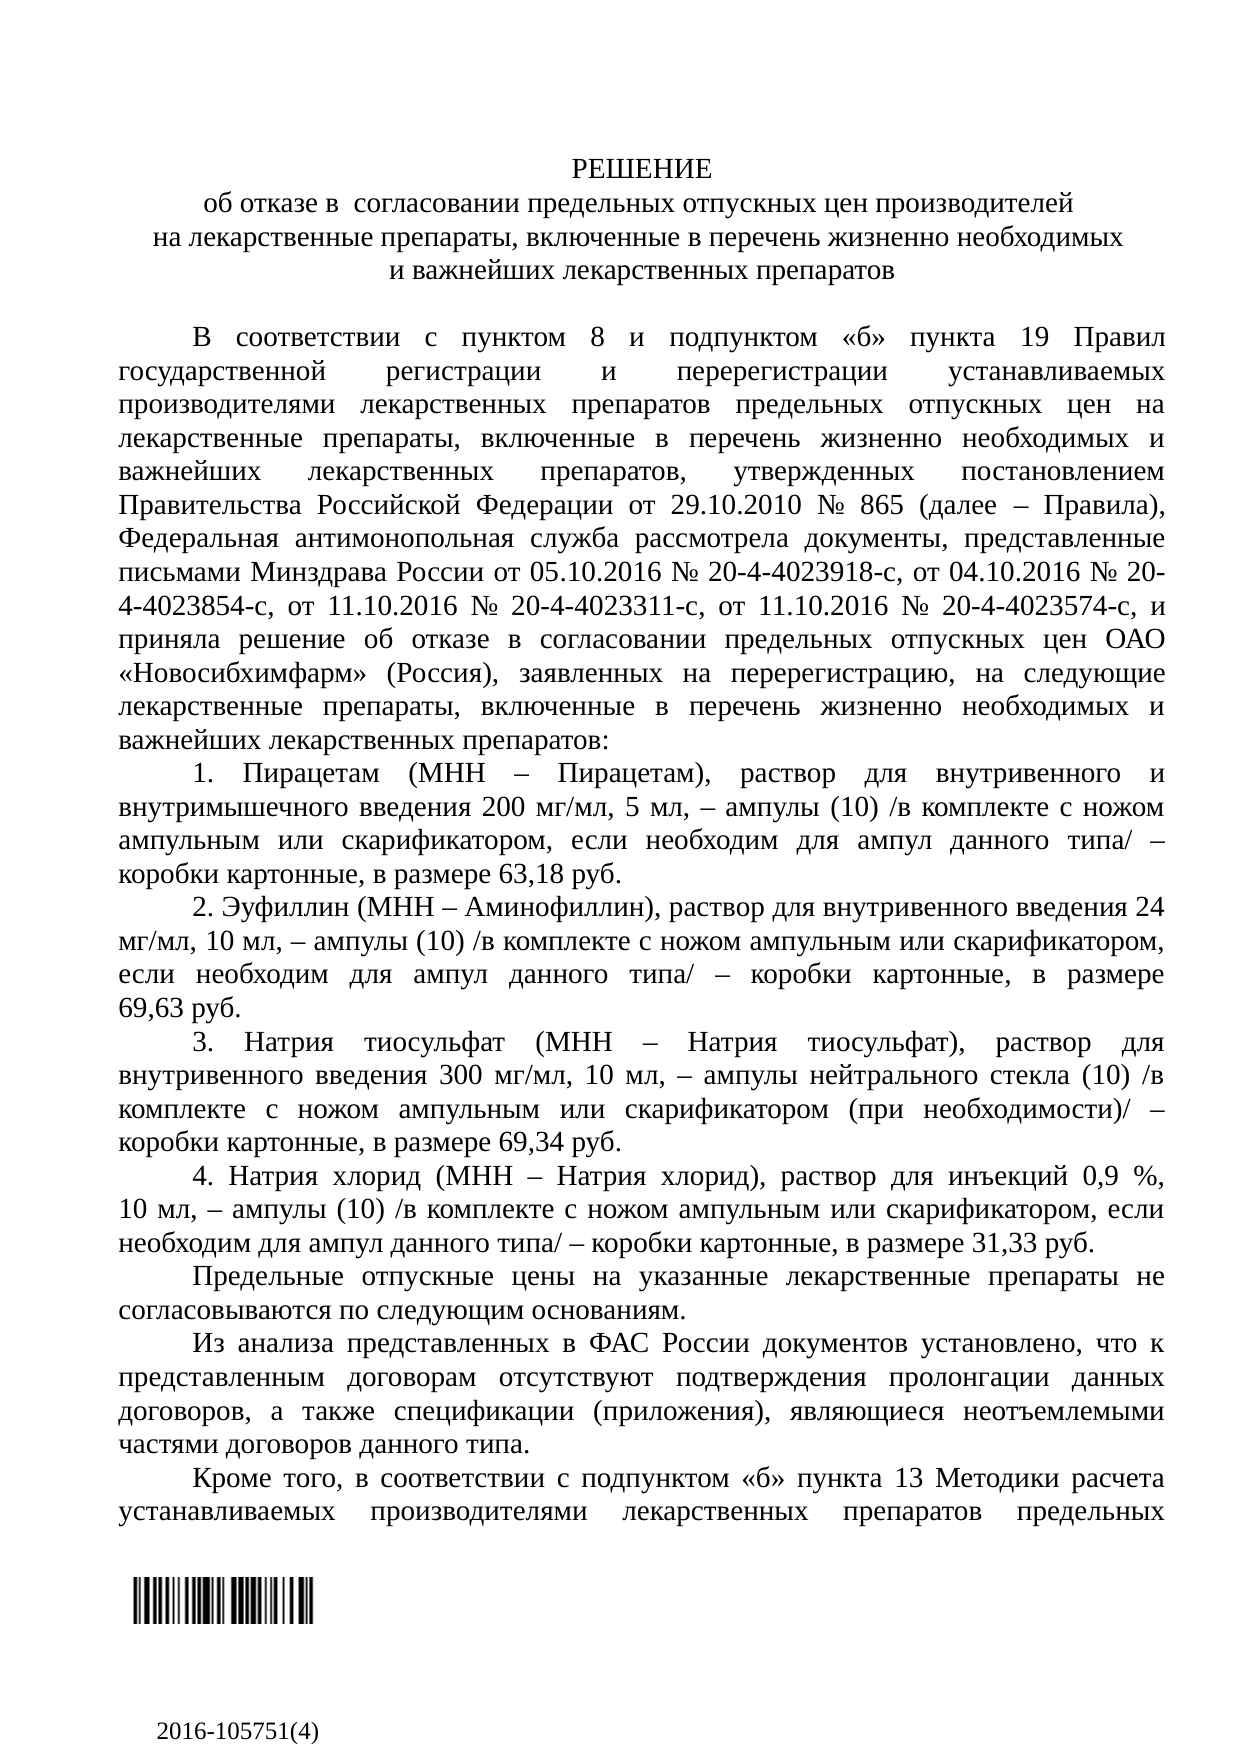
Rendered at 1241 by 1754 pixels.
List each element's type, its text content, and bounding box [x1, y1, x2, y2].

text 3. Натрия тиосульфат (МНН – Натрия тиосульфат), раствор для внутривенного введения 300 мг/мл, 10 мл, – ампулы нейтрального стекла (10) /в комплекте с ножом ампульным или скарификатором (при необходимости)/ – коробки картонные, в размере 69,34 руб. [118, 1024, 1166, 1158]
text В соответствии с пунктом 8 и подпунктом «б» пункта 19 Правил государственной регистрации и перерегистрации устанавливаемых производителями лекарственных препаратов предельных отпускных цен на лекарственные препараты, включенные в перечень жизненно необходимых и важнейших лекарственных препаратов, утвержденных постановлением Правительства Российской Федерации от 29.10.2010 № 865 (далее – Правила), Федеральная антимонопольная служба рассмотрела документы, представленные письмами Минздрава России от 05.10.2016 № 20-4-4023918-с, от 04.10.2016 № 20-4-4023854-с, от 11.10.2016 № 20-4-4023311-с, от 11.10.2016 № 20-4-4023574-с, и приняла решение об отказе в согласовании предельных отпускных цен ОАО «Новосибхимфарм» (Россия), заявленных на перерегистрацию, на следующие лекарственные препараты, включенные в перечень жизненно необходимых и важнейших лекарственных препаратов: [118, 319, 1166, 755]
text 4. Натрия хлорид (МНН – Натрия хлорид), раствор для инъекций 0,9 %, 10 мл, – ампулы (10) /в комплекте с ножом ампульным или скарификатором, если необходим для ампул данного типа/ – коробки картонные, в размере 31,33 руб. [118, 1158, 1166, 1258]
text об отказе в согласовании предельных отпускных цен производителей [118, 185, 1166, 219]
text Кроме того, в соответствии с подпунктом «б» пункта 13 Методики расчета устанавливаемых производителями лекарственных препаратов предельных [118, 1460, 1166, 1527]
text 1. Пирацетам (МНН – Пирацетам), раствор для внутривенного и внутримышечного введения 200 мг/мл, 5 мл, – ампулы (10) /в комплекте с ножом ампульным или скарификатором, если необходим для ампул данного типа/ – коробки картонные, в размере 63,18 руб. [118, 755, 1166, 889]
text 2. Эуфиллин (МНН – Аминофиллин), раствор для внутривенного введения 24 мг/мл, 10 мл, – ампулы (10) /в комплекте с ножом ампульным или скарификатором, если необходим для ампул данного типа/ – коробки картонные, в размере 69,63 руб. [118, 889, 1166, 1024]
text Предельные отпускные цены на указанные лекарственные препараты не согласовываются по следующим основаниям. [118, 1258, 1166, 1326]
picture [118, 1577, 331, 1624]
text РЕШЕНИЕ [118, 152, 1166, 185]
text на лекарственные препараты, включенные в перечень жизненно необходимых [118, 219, 1166, 252]
text и важнейших лекарственных препаратов [118, 252, 1166, 286]
